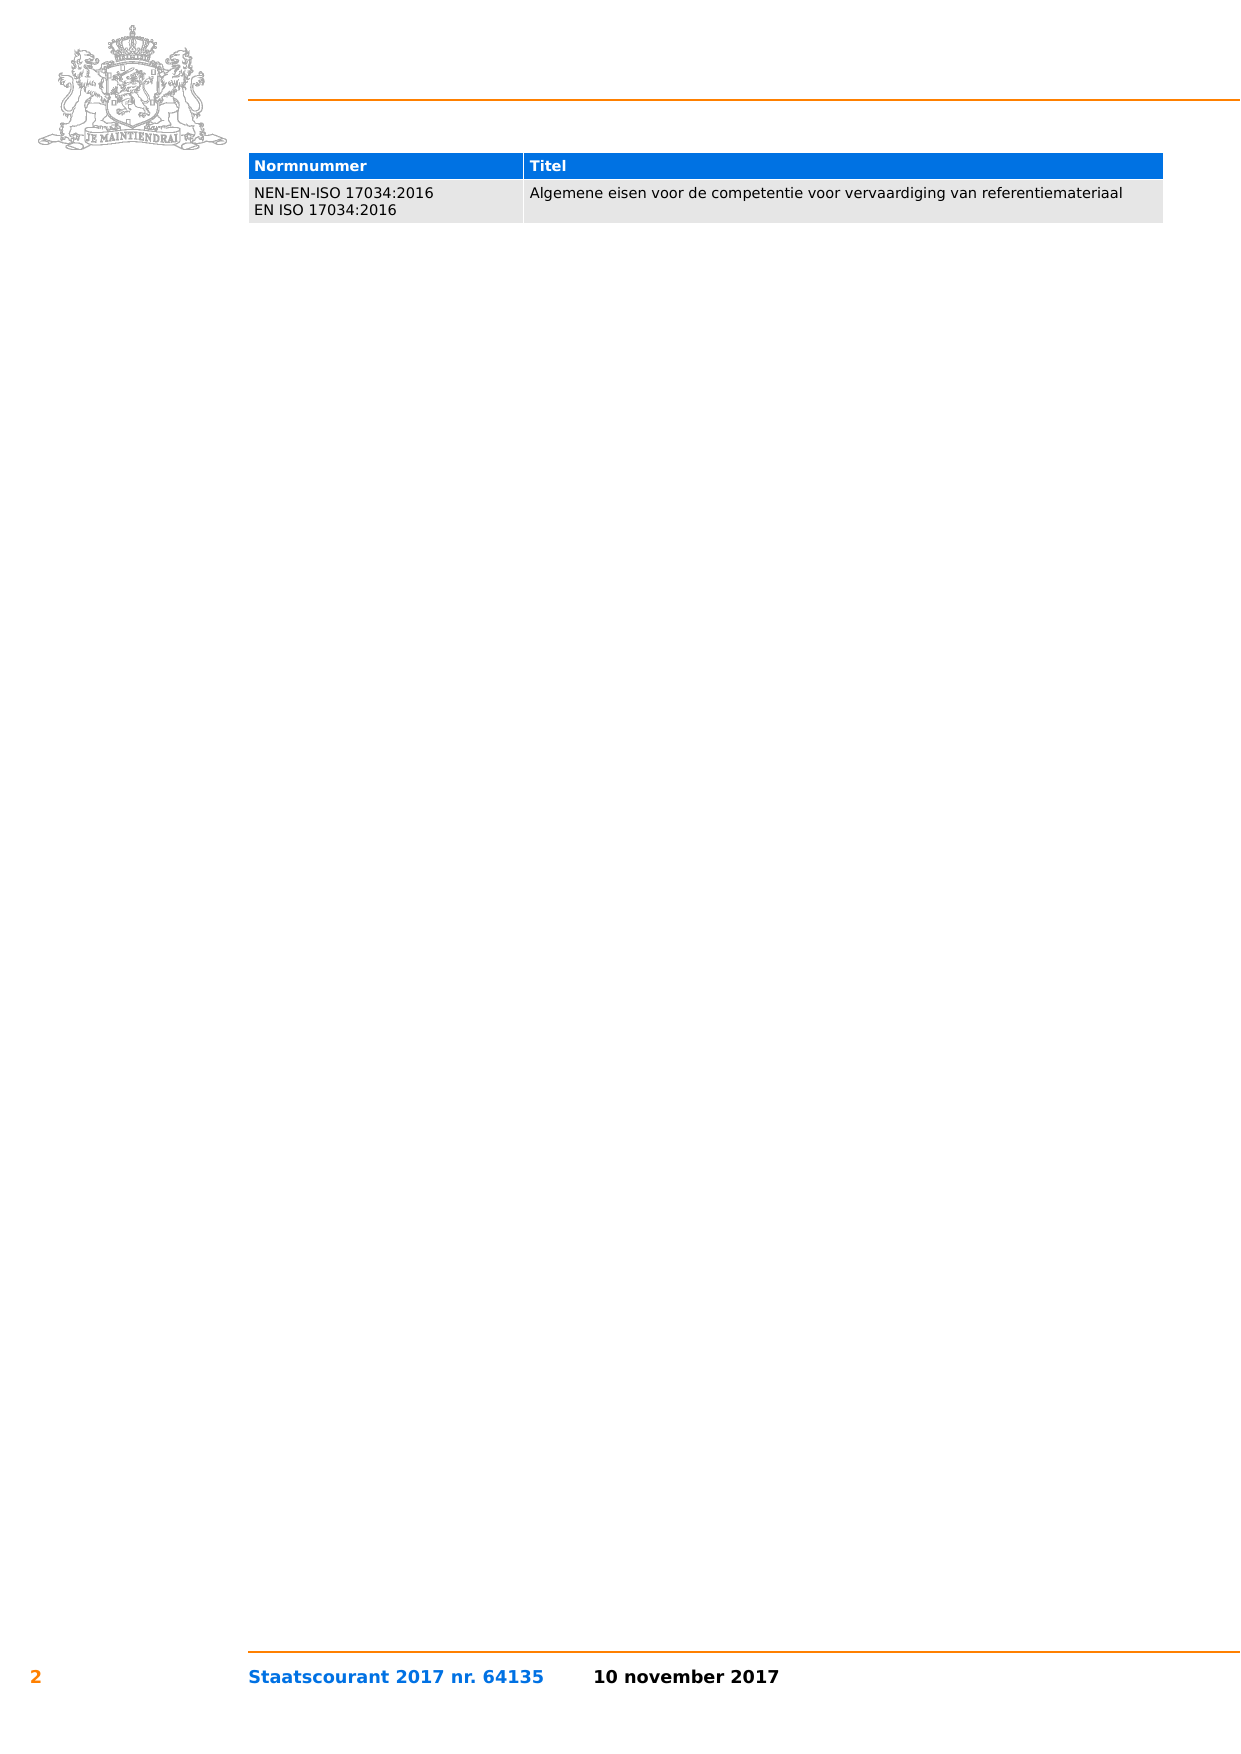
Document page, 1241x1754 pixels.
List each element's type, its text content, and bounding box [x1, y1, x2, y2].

table_header Titel [524, 153, 1163, 179]
table_cell Algemene eisen voor de competentie voor vervaardiging van referentiemateriaal [524, 180, 1163, 223]
table_cell NEN-EN-ISO 17034:2016 EN ISO 17034:2016 [249, 180, 523, 223]
picture [38, 25, 227, 150]
table_header Normnummer [249, 153, 523, 179]
